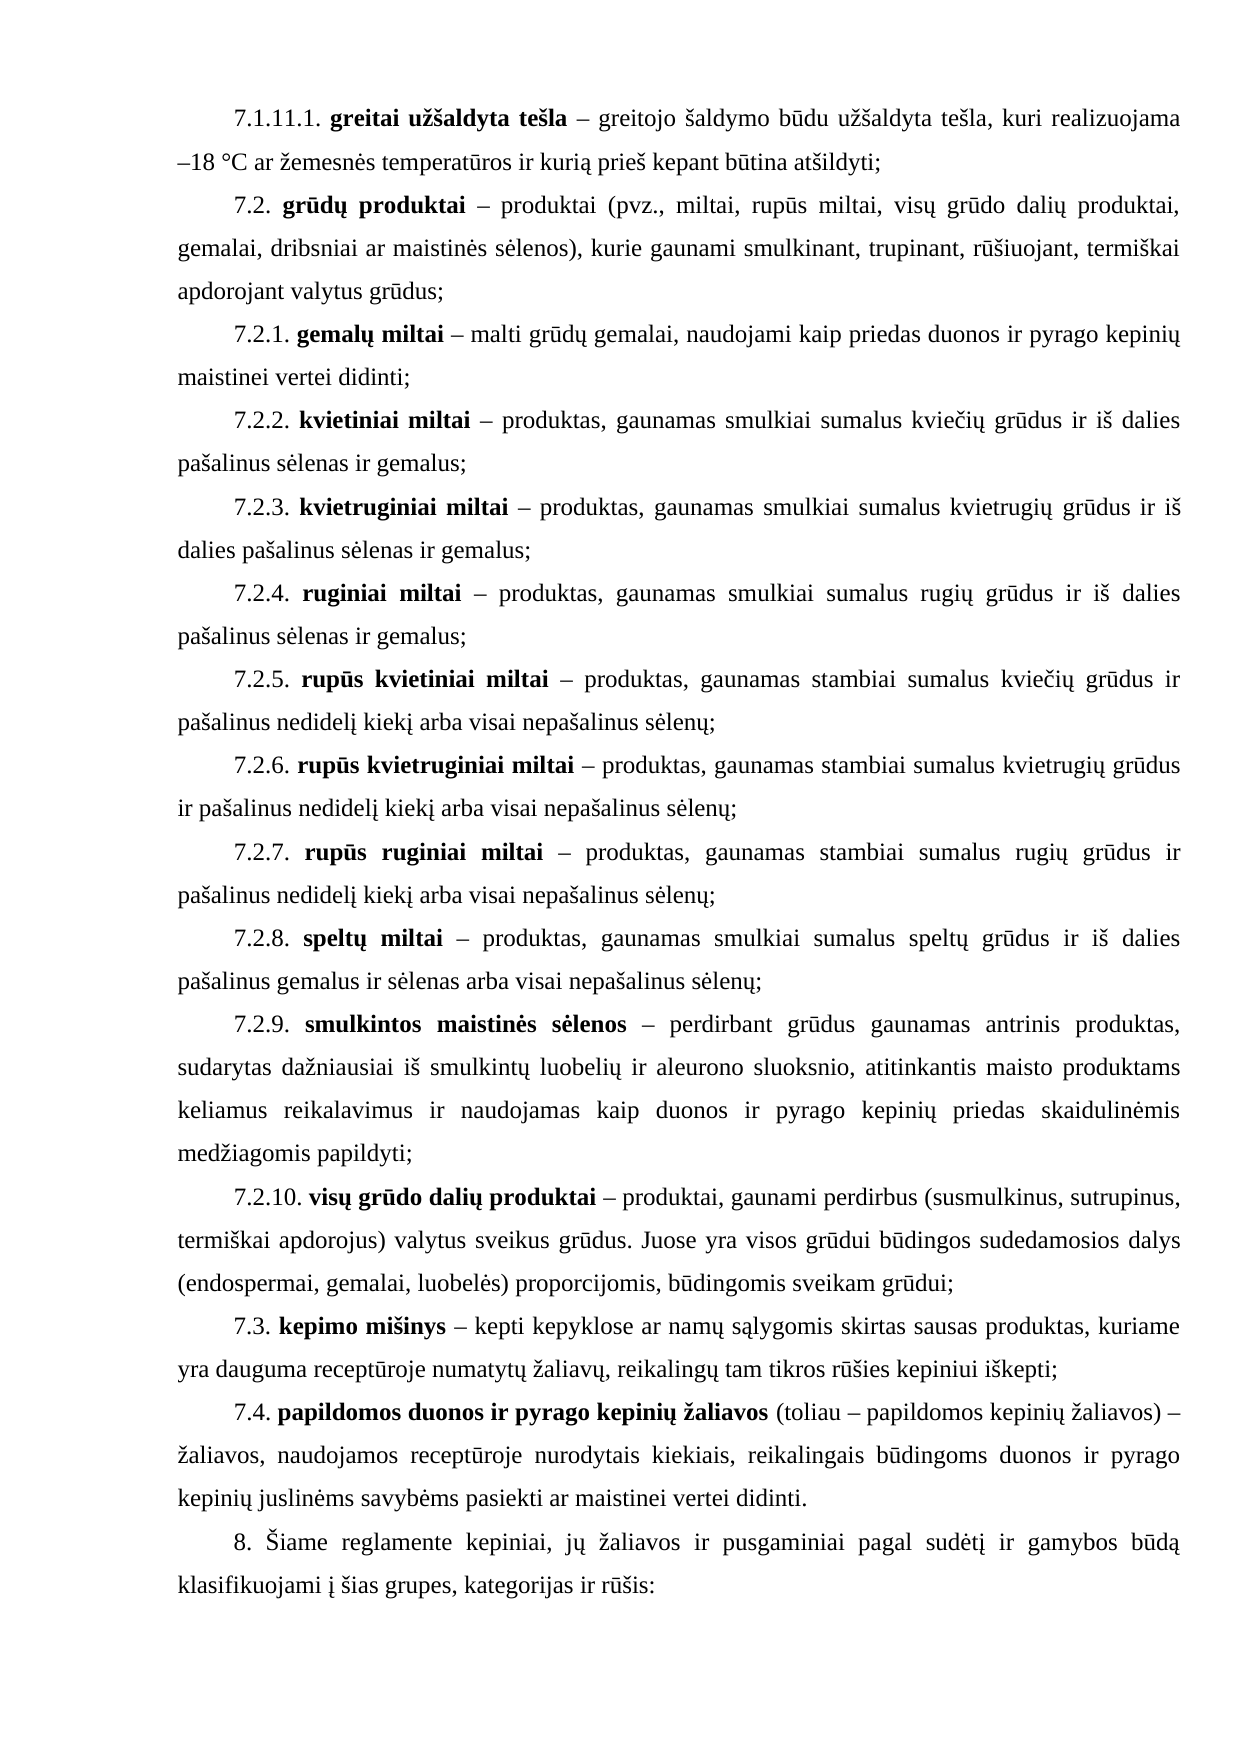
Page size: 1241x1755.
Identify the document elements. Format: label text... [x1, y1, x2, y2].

text 7.2.4. ruginiai miltai – produktas, gaunamas smulkiai sumalus rugių grūdus ir iš dalies pašalinus sėlenas ir gemalus; [177, 578, 1181, 650]
text 7.2.1. gemalų miltai – malti grūdų gemalai, naudojami kaip priedas duonos ir pyrago kepinių maistinei vertei didinti; [177, 319, 1181, 391]
text 7.4. papildomos duonos ir pyrago kepinių žaliavos (toliau – papildomos kepinių žaliavos) – žaliavos, naudojamos receptūroje nurodytais kiekiais, reikalingais būdingoms duonos ir pyrago kepinių juslinėms savybėms pasiekti ar maistinei vertei didinti. [177, 1397, 1181, 1512]
text 7.2.7. rupūs ruginiai miltai – produktas, gaunamas stambiai sumalus rugių grūdus ir pašalinus nedidelį kiekį arba visai nepašalinus sėlenų; [177, 837, 1181, 908]
text 7.2.3. kvietruginiai miltai – produktas, gaunamas smulkiai sumalus kvietrugių grūdus ir iš dalies pašalinus sėlenas ir gemalus; [177, 492, 1181, 563]
text 8. Šiame reglamente kepiniai, jų žaliavos ir pusgaminiai pagal sudėtį ir gamybos būdą klasifikuojami į šias grupes, kategorijas ir rūšis: [177, 1527, 1181, 1598]
text 7.2.10. visų grūdo dalių produktai – produktai, gaunami perdirbus (susmulkinus, sutrupinus, termiškai apdorojus) valytus sveikus grūdus. Juose yra visos grūdui būdingos sudedamosios dalys (endospermai, gemalai, luobelės) proporcijomis, būdingomis sveikam grūdui; [177, 1182, 1181, 1297]
text 7.2.6. rupūs kvietruginiai miltai – produktas, gaunamas stambiai sumalus kvietrugių grūdus ir pašalinus nedidelį kiekį arba visai nepašalinus sėlenų; [177, 750, 1181, 822]
text 7.1.11.1. greitai užšaldyta tešla – greitojo šaldymo būdu užšaldyta tešla, kuri realizuojama –18 °C ar žemesnės temperatūros ir kurią prieš kepant būtina atšildyti; [177, 103, 1181, 175]
text 7.2.5. rupūs kvietiniai miltai – produktas, gaunamas stambiai sumalus kviečių grūdus ir pašalinus nedidelį kiekį arba visai nepašalinus sėlenų; [177, 664, 1181, 736]
text 7.2.2. kvietiniai miltai – produktas, gaunamas smulkiai sumalus kviečių grūdus ir iš dalies pašalinus sėlenas ir gemalus; [177, 405, 1181, 477]
text 7.2.9. smulkintos maistinės sėlenos – perdirbant grūdus gaunamas antrinis produktas, sudarytas dažniausiai iš smulkintų luobelių ir aleurono sluoksnio, atitinkantis maisto produktams keliamus reikalavimus ir naudojamas kaip duonos ir pyrago kepinių priedas skaidulinėmis medžiagomis papildyti; [177, 1009, 1181, 1167]
text 7.3. kepimo mišinys – kepti kepyklose ar namų sąlygomis skirtas sausas produktas, kuriame yra dauguma receptūroje numatytų žaliavų, reikalingų tam tikros rūšies kepiniui iškepti; [177, 1311, 1181, 1383]
text 7.2.8. speltų miltai – produktas, gaunamas smulkiai sumalus speltų grūdus ir iš dalies pašalinus gemalus ir sėlenas arba visai nepašalinus sėlenų; [177, 923, 1181, 995]
text 7.2. grūdų produktai – produktai (pvz., miltai, rupūs miltai, visų grūdo dalių produktai, gemalai, dribsniai ar maistinės sėlenos), kurie gaunami smulkinant, trupinant, rūšiuojant, termiškai apdorojant valytus grūdus; [177, 190, 1181, 305]
